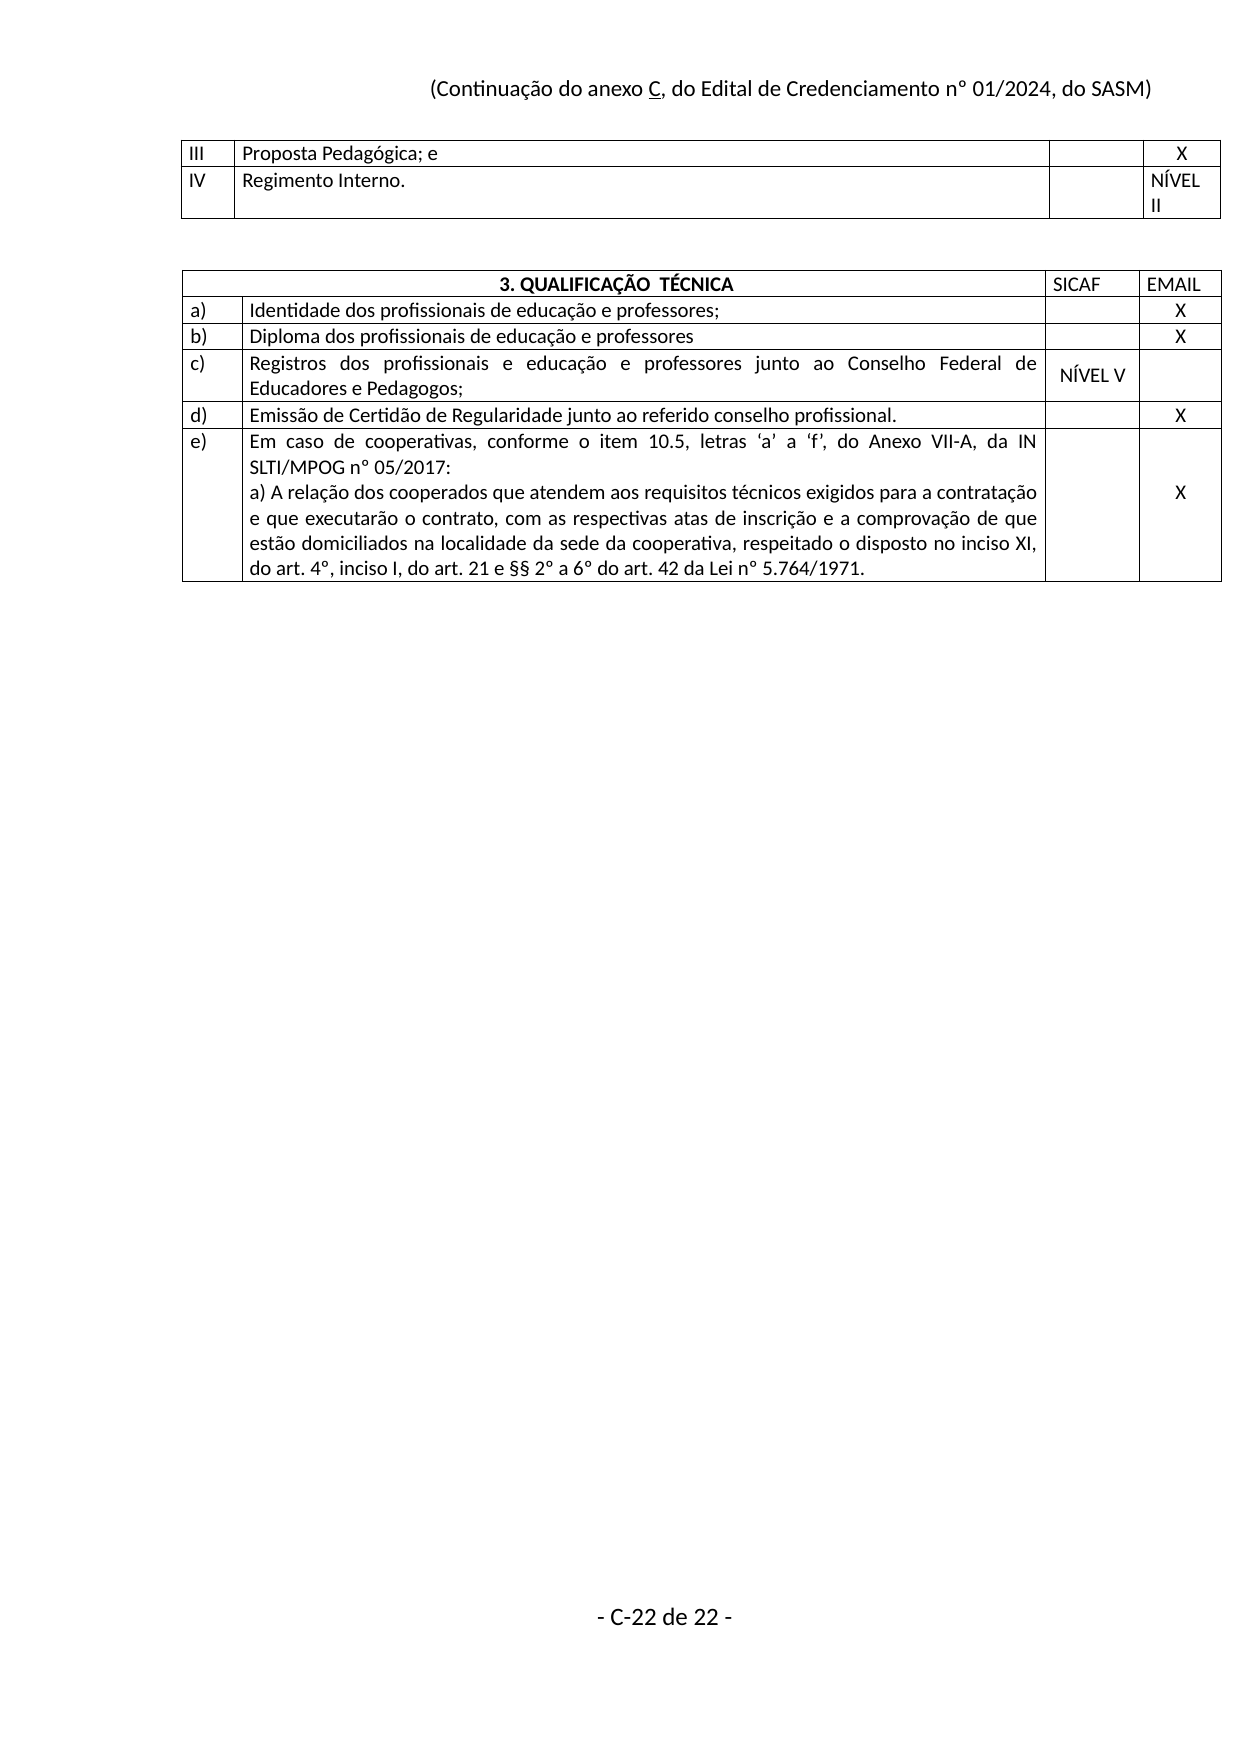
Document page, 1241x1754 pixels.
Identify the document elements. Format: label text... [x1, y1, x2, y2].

table_cell [1050, 141, 1143, 166]
table_cell [1046, 324, 1139, 349]
table_cell a) [183, 297, 242, 323]
table_cell Em caso de cooperativas, conforme o item 10.5, letras ‘a’ a ‘f’, do Anexo VII-A, da IN SLTI/MPOG nº 05/2017: a) A relação dos cooperados que atendem aos requisitos técnicos exigidos para a contratação e que executarão o contrato, com as respectivas atas de inscrição e a comprovação de que estão domiciliados na localidade da sede da cooperativa, respeitado o disposto no inciso XI, do art. 4º, inciso I, do art. 21 e §§ 2º a 6º do art. 42 da Lei nº 5.764/1971. [243, 429, 1045, 581]
table_cell IV [182, 167, 234, 218]
table_cell [1050, 167, 1143, 218]
table_cell d) [183, 402, 242, 427]
table_cell b) [183, 324, 242, 349]
table_cell III [182, 141, 234, 166]
table_cell X [1140, 429, 1221, 581]
table_cell Regimento Interno. [235, 167, 1049, 218]
table_cell c) [183, 350, 242, 401]
table_cell Diploma dos profissionais de educação e professores [243, 324, 1045, 349]
table_header EMAIL [1140, 271, 1221, 296]
table_cell Emissão de Certidão de Regularidade junto ao referido conselho profissional. [243, 402, 1045, 427]
table_cell Proposta Pedagógica; e [235, 141, 1049, 166]
table_header 3. QUALIFICAÇÃO TÉCNICA [183, 271, 1045, 296]
table_cell [1046, 402, 1139, 427]
table_cell Registros dos profissionais e educação e professores junto ao Conselho Federal de Educadores e Pedagogos; [243, 350, 1045, 401]
table_cell NÍVEL V [1046, 350, 1139, 401]
table_cell X [1140, 324, 1221, 349]
table_cell [1046, 297, 1139, 323]
table_cell [1140, 350, 1221, 401]
table_cell e) [183, 429, 242, 581]
table_cell [1046, 429, 1139, 581]
table_cell X [1144, 141, 1220, 166]
table_cell X [1140, 297, 1221, 323]
table_cell NÍVEL II [1144, 167, 1220, 218]
table_cell Identidade dos profissionais de educação e professores; [243, 297, 1045, 323]
table_cell X [1140, 402, 1221, 427]
table_header SICAF [1046, 271, 1139, 296]
